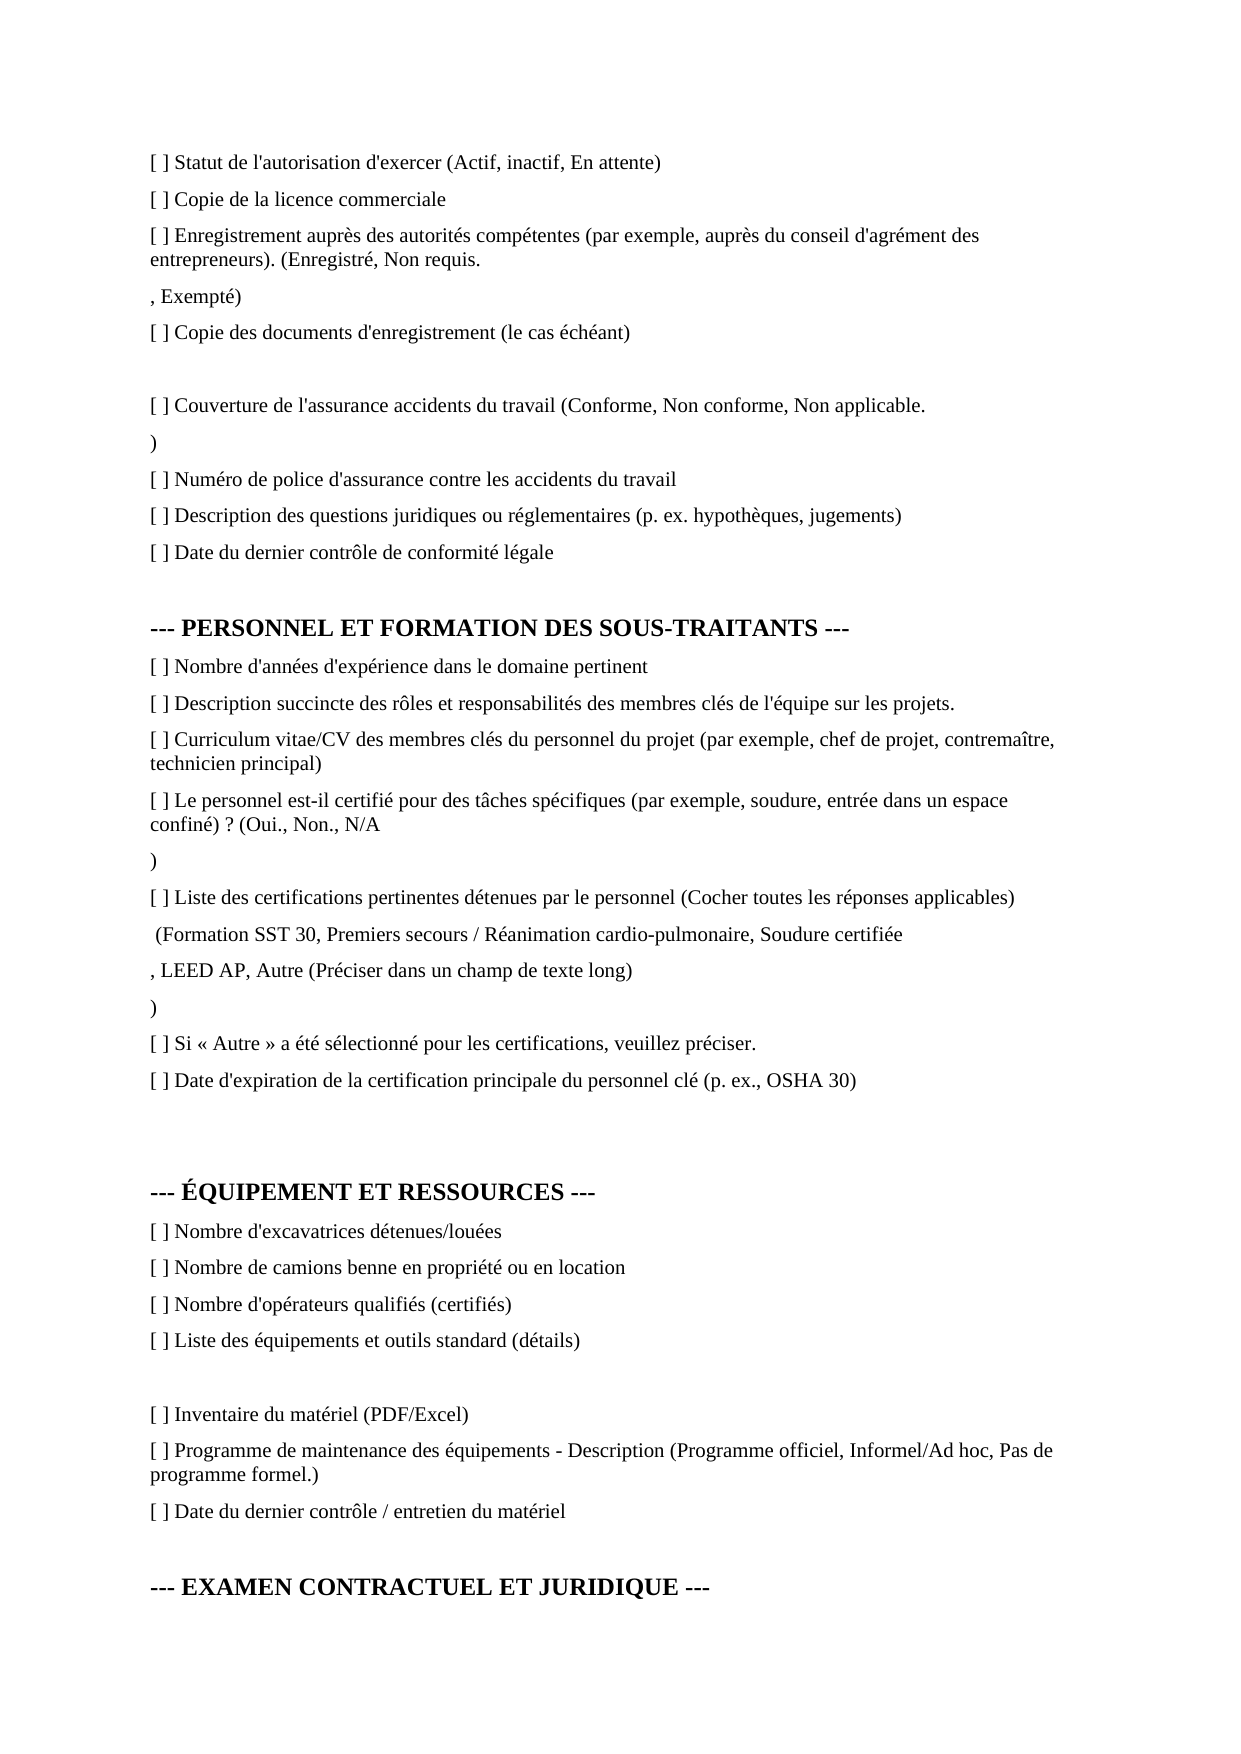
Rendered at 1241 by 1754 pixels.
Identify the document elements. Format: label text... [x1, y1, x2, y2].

text ) [150, 848, 1090, 872]
text [ ] Numéro de police d'assurance contre les accidents du travail [150, 467, 1090, 491]
text [ ] Liste des équipements et outils standard (détails) [150, 1328, 1090, 1352]
text --- ÉQUIPEMENT ET RESSOURCES --- [150, 1177, 1090, 1206]
text (Formation SST 30, Premiers secours / Réanimation cardio-pulmonaire, Soudure certifiée [150, 922, 1090, 946]
text [ ] Date du dernier contrôle / entretien du matériel [150, 1499, 1090, 1523]
text [ ] Programme de maintenance des équipements - Description (Programme officiel, Informel/Ad hoc, Pas de programme formel.) [150, 1438, 1090, 1486]
text [ ] Inventaire du matériel (PDF/Excel) [150, 1402, 1090, 1426]
text ) [150, 995, 1090, 1019]
text [ ] Description des questions juridiques ou réglementaires (p. ex. hypothèques, jugements) [150, 503, 1090, 527]
text [ ] Curriculum vitae/CV des membres clés du personnel du projet (par exemple, chef de projet, contremaître, technicien principal) [150, 727, 1090, 775]
text --- EXAMEN CONTRACTUEL ET JURIDIQUE --- [150, 1572, 1090, 1601]
text [ ] Enregistrement auprès des autorités compétentes (par exemple, auprès du conseil d'agrément des entrepreneurs). (Enregistré, Non requis. [150, 223, 1090, 271]
text [ ] Couverture de l'assurance accidents du travail (Conforme, Non conforme, Non applicable. [150, 393, 1090, 417]
text [ ] Le personnel est-il certifié pour des tâches spécifiques (par exemple, soudure, entrée dans un espace confiné) ? (Oui., Non., N/A [150, 788, 1090, 836]
text [ ] Liste des certifications pertinentes détenues par le personnel (Cocher toutes les réponses applicables) [150, 885, 1090, 909]
text , LEED AP, Autre (Préciser dans un champ de texte long) [150, 958, 1090, 982]
text ) [150, 430, 1090, 454]
text [ ] Copie de la licence commerciale [150, 187, 1090, 211]
text [ ] Nombre d'opérateurs qualifiés (certifiés) [150, 1292, 1090, 1316]
text [ ] Description succincte des rôles et responsabilités des membres clés de l'équipe sur les projets. [150, 691, 1090, 715]
text [ ] Date d'expiration de la certification principale du personnel clé (p. ex., OSHA 30) [150, 1068, 1090, 1092]
text [ ] Nombre d'années d'expérience dans le domaine pertinent [150, 654, 1090, 678]
text [ ] Date du dernier contrôle de conformité légale [150, 540, 1090, 564]
text --- PERSONNEL ET FORMATION DES SOUS-TRAITANTS --- [150, 613, 1090, 642]
text [ ] Si « Autre » a été sélectionné pour les certifications, veuillez préciser. [150, 1031, 1090, 1055]
text [ ] Copie des documents d'enregistrement (le cas échéant) [150, 320, 1090, 344]
text [ ] Nombre d'excavatrices détenues/louées [150, 1219, 1090, 1243]
text , Exempté) [150, 284, 1090, 308]
text [ ] Nombre de camions benne en propriété ou en location [150, 1255, 1090, 1279]
text [ ] Statut de l'autorisation d'exercer (Actif, inactif, En attente) [150, 150, 1090, 174]
